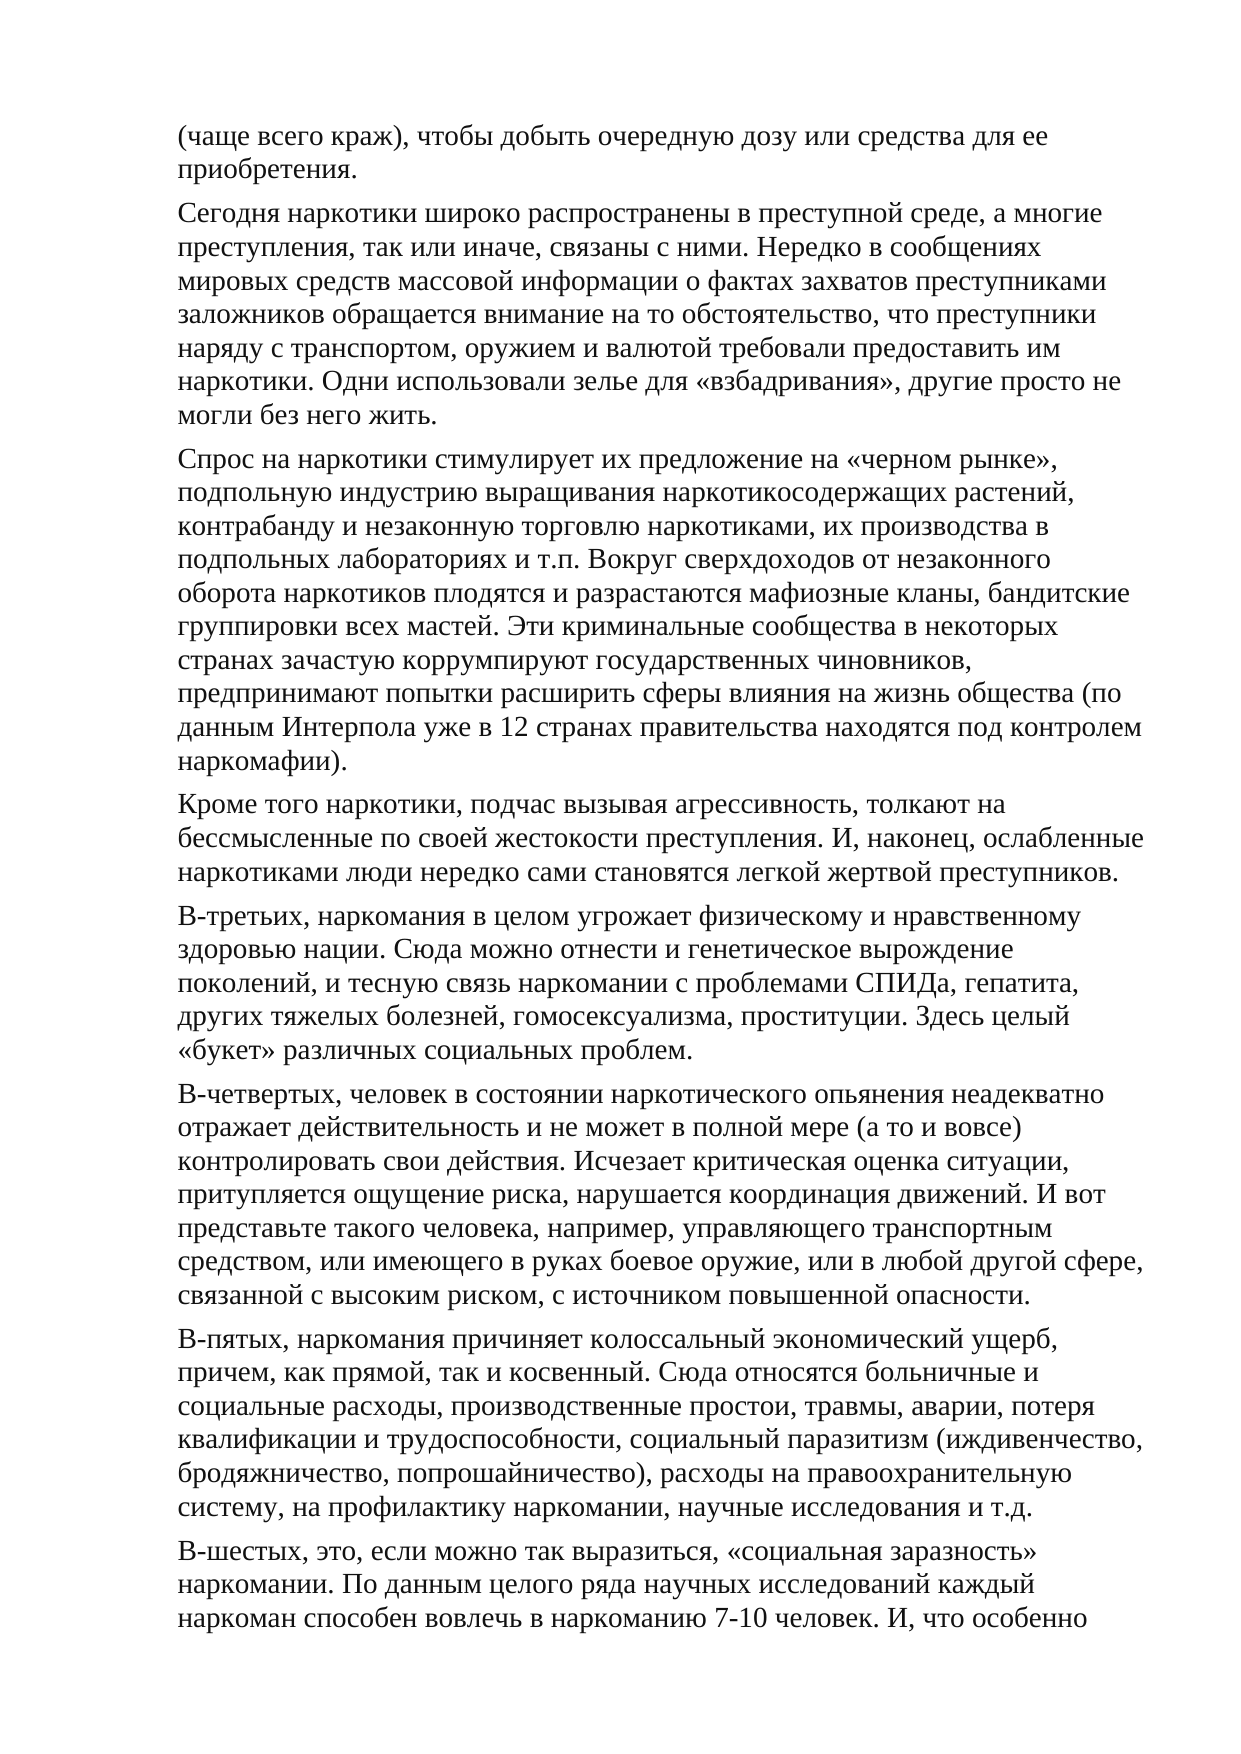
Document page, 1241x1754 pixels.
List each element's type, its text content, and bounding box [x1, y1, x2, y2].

text В-пятых, наркомания причиняет колоссальный экономический ущерб, причем, как прямой, так и косвенный. Сюда относятся больничные и социальные расходы, производственные простои, травмы, аварии, потеря квалификации и трудоспособности, социальный паразитизм (иждивенчество, бродяжничество, попрошайничество), расходы на правоохранительную систему, на профилактику наркомании, научные исследования и т.д. [177, 1321, 1152, 1522]
text (чаще всего краж), чтобы добыть очередную дозу или средства для ее приобретения. [177, 118, 1152, 185]
text В-четвертых, человек в состоянии наркотического опьянения неадекватно отражает действительность и не может в полной мере (а то и вовсе) контролировать свои действия. Исчезает критическая оценка ситуации, притупляется ощущение риска, нарушается координация движений. И вот представьте такого человека, например, управляющего транспортным средством, или имеющего в руках боевое оружие, или в любой другой сфере, связанной с высоким риском, с источником повышенной опасности. [177, 1076, 1152, 1311]
text В-шестых, это, если можно так выразиться, «социальная заразность» наркомании. По данным целого ряда научных исследований каждый наркоман способен вовлечь в наркоманию 7-10 человек. И, что особенно [177, 1533, 1152, 1633]
text В-третьих, наркомания в целом угрожает физическому и нравственному здоровью нации. Сюда можно отнести и генетическое вырождение поколений, и тесную связь наркомании с проблемами СПИДа, гепатита, других тяжелых болезней, гомосексуализма, проституции. Здесь целый «букет» различных социальных проблем. [177, 898, 1152, 1065]
text Сегодня наркотики широко распространены в преступной среде, а многие преступления, так или иначе, связаны с ними. Нередко в сообщениях мировых средств массовой информации о фактах захватов преступниками заложников обращается внимание на то обстоятельство, что преступники наряду с транспортом, оружием и валютой требовали предоставить им наркотики. Одни использовали зелье для «взбадривания», другие просто не могли без него жить. [177, 196, 1152, 430]
text Кроме того наркотики, подчас вызывая агрессивность, толкают на бессмысленные по своей жестокости преступления. И, наконец, ослабленные наркотиками люди нередко сами становятся легкой жертвой преступников. [177, 787, 1152, 887]
text Спрос на наркотики стимулирует их предложение на «черном рынке», подпольную индустрию выращивания наркотикосодержащих растений, контрабанду и незаконную торговлю наркотиками, их производства в подпольных лабораториях и т.п. Вокруг сверхдоходов от незаконного оборота наркотиков плодятся и разрастаются мафиозные кланы, бандитские группировки всех мастей. Эти криминальные сообщества в некоторых странах зачастую коррумпируют государственных чиновников, предпринимают попытки расширить сферы влияния на жизнь общества (по данным Интерпола уже в 12 странах правительства находятся под контролем наркомафии). [177, 441, 1152, 776]
